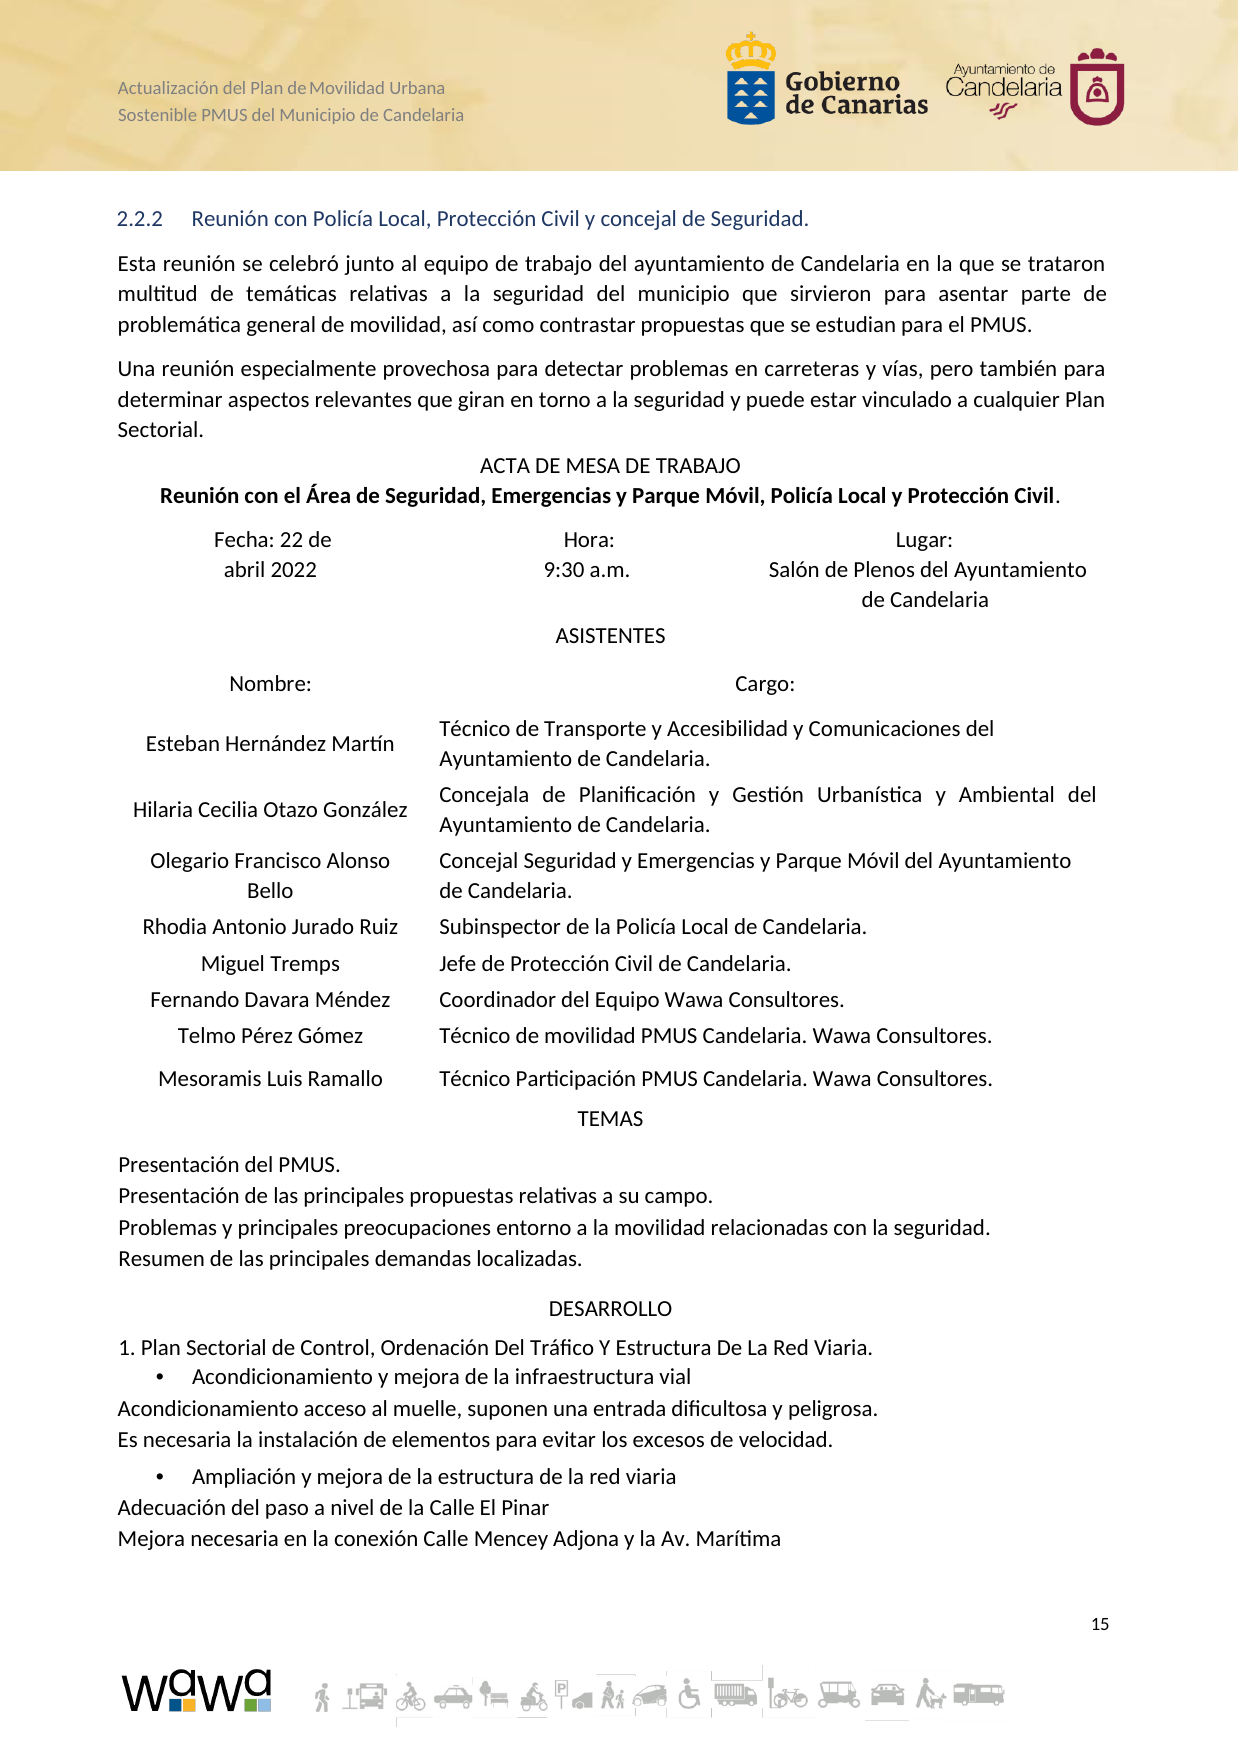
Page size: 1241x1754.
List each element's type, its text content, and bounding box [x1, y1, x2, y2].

list Ampliación y mejora de la estructura de la red viaria [118, 1462, 1108, 1490]
table_cell Técnico de movilidad PMUS Candelaria. Wawa Consultores. [429, 1017, 1108, 1058]
table_cell DESARROLLO [117, 1290, 1108, 1328]
text Es necesaria la instalación de elementos para evitar los excesos de velocidad. [117, 1425, 1108, 1453]
table_cell Jefe de Protección Civil de Candelaria. [429, 944, 1108, 979]
text Una reunión especialmente provechosa para detectar problemas en carreteras y vías, pero también para determinar aspectos relevantes que giran en torno a la seguridad y puede estar vinculado a cualquier Plan Sectorial. [117, 354, 1108, 443]
table_cell Técnico Participación PMUS Candelaria. Wawa Consultores. [429, 1060, 1108, 1098]
text Mejora necesaria en la conexión Calle Mencey Adjona y la Av. Marítima [117, 1524, 1108, 1552]
list Acondicionamiento y mejora de la infraestructura vial [118, 1362, 1108, 1391]
table_cell Concejala de Planificación y Gestión Urbanística y Ambiental del Ayuntamiento de Candelaria. [429, 776, 1108, 840]
table_cell Técnico de Transporte y Accesibilidad y Comunicaciones del Ayuntamiento de Candelaria. [429, 709, 1108, 773]
table_cell Concejal Seguridad y Emergencias y Parque Móvil del Ayuntamiento de Candelaria. [429, 842, 1108, 906]
text Acondicionamiento acceso al muelle, suponen una entrada dificultosa y peligrosa. [117, 1394, 1108, 1422]
table_cell Nombre: [117, 665, 427, 707]
table_cell Coordinador del Equipo Wawa Consultores. [429, 981, 1108, 1015]
table_cell Telmo Pérez Gómez [117, 1017, 427, 1058]
table_cell Subinspector de la Policía Local de Candelaria. [429, 908, 1108, 942]
table_cell Presentación del PMUS. Presentación de las principales propuestas relativas a su campo. Problemas y principales preocupaciones entorno a la movilidad relacionadas con la seguridad. Resumen de las principales demandas localizadas. [117, 1146, 1108, 1288]
table_cell Olegario Francisco Alonso Bello [117, 842, 427, 906]
table_header ACTA DE MESA DE TRABAJO Reunión con el Área de Seguridad, Emergencias y Parque Móvil, Policía Local y Protección Civil. [117, 447, 1108, 520]
text Adecuación del paso a nivel de la Calle El Pinar [117, 1493, 1108, 1521]
table_cell Hora: 9:30 a.m. [429, 520, 745, 614]
table_cell Lugar: Salón de Plenos del Ayuntamiento de Candelaria [747, 520, 1109, 614]
table_cell Mesoramis Luis Ramallo [117, 1060, 427, 1098]
table_cell 1. Plan Sectorial de Control, Ordenación Del Tráfico Y Estructura De La Red Viaria. [117, 1328, 1109, 1362]
table_cell Miguel Tremps [117, 944, 427, 979]
text Esta reunión se celebró junto al equipo de trabajo del ayuntamiento de Candelaria en la que se trataron multitud de temáticas relativas a la seguridad del municipio que sirvieron para asentar parte de problemática general de movilidad, así como contrastar propuestas que se estudian para el PMUS. [117, 249, 1108, 338]
table_cell Fernando Davara Méndez [117, 981, 427, 1015]
table_cell Rhodia Antonio Jurado Ruiz [117, 908, 427, 942]
table_cell Esteban Hernández Martín [117, 709, 427, 773]
table_cell ASISTENTES [117, 617, 1108, 663]
subtitle Reunión con Policía Local, Protección Civil y concejal de Seguridad. [116, 204, 1114, 232]
table_cell Hilaria Cecilia Otazo González [117, 776, 427, 840]
table_cell Cargo: [429, 665, 1108, 707]
table_cell TEMAS [117, 1100, 1108, 1144]
table_cell Fecha: 22 de abril 2022 [117, 520, 427, 614]
